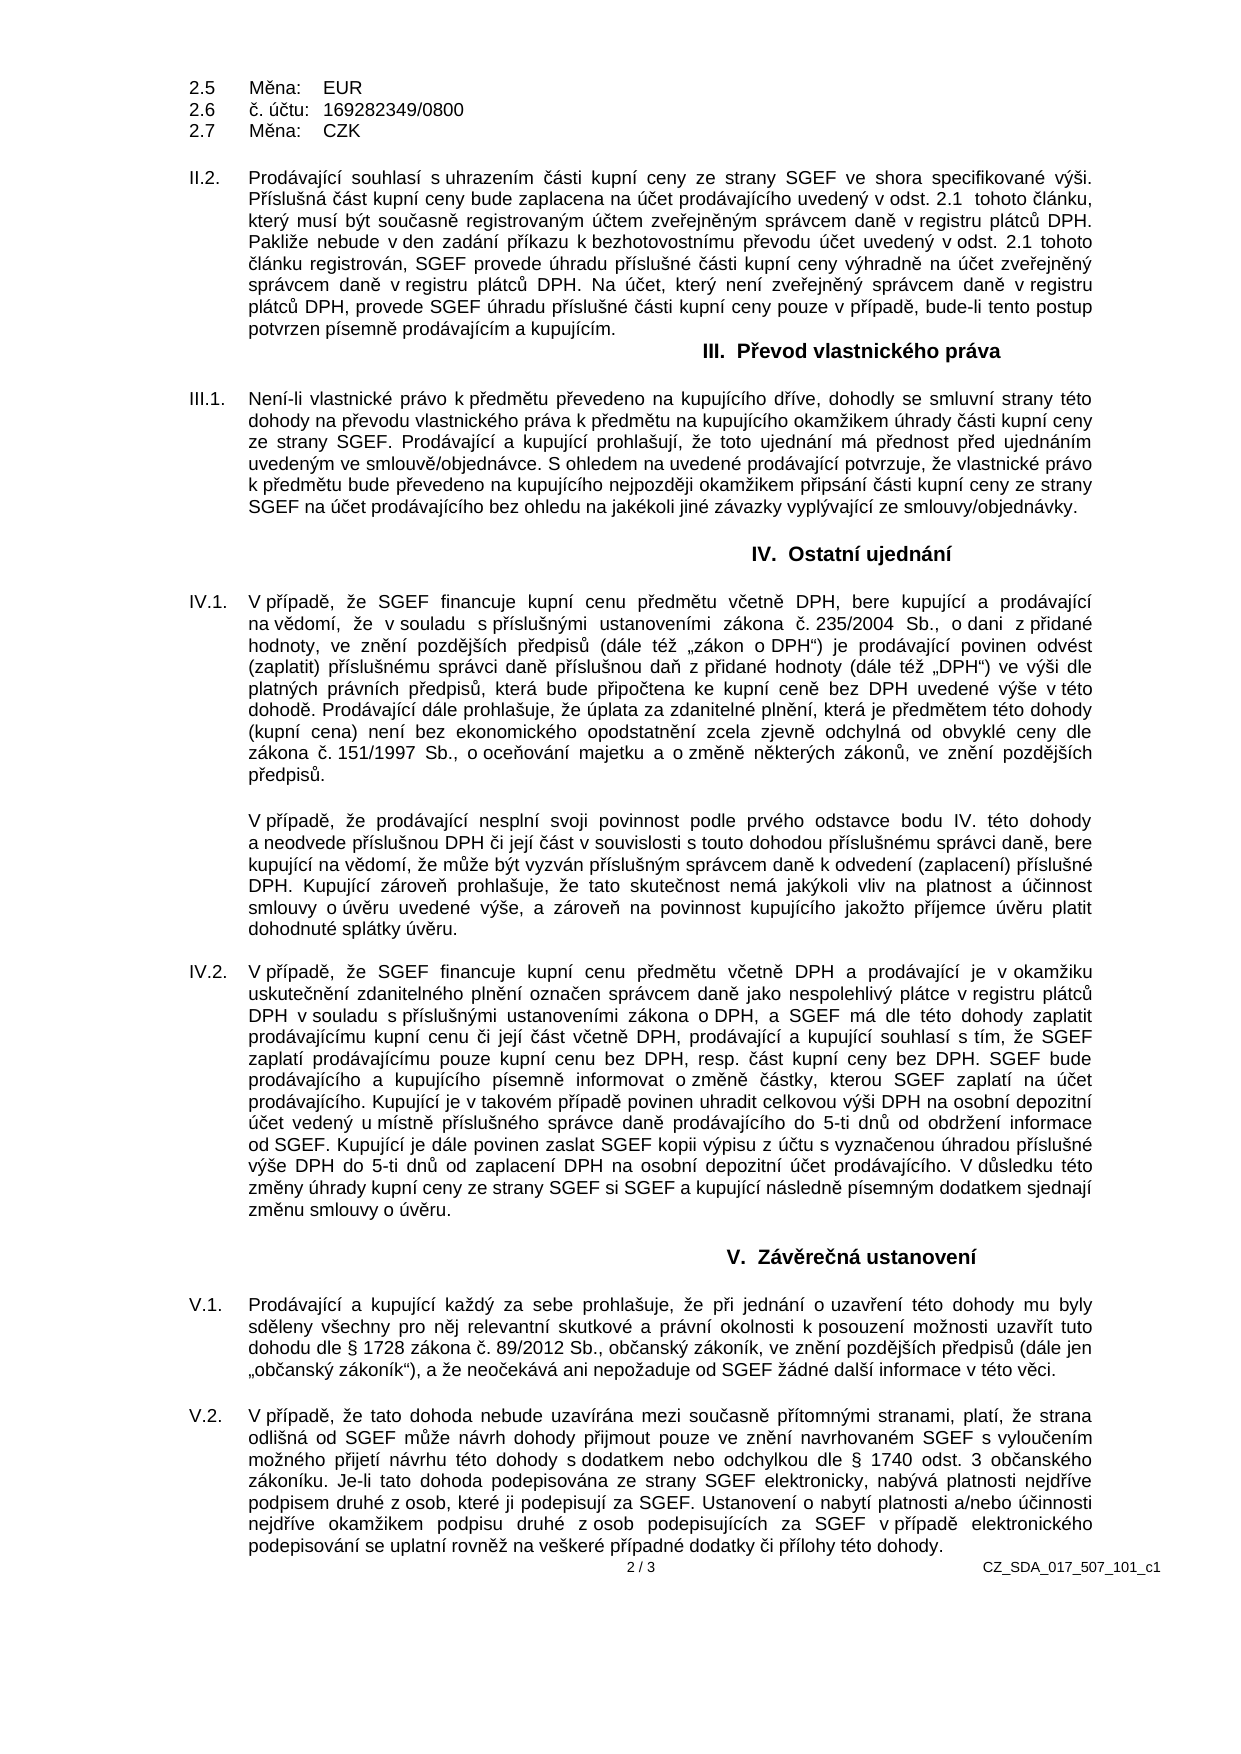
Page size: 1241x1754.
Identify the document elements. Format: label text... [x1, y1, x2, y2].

list III. Převod vlastnického práva [573, 339, 1092, 363]
list Prodávající a kupující každý za sebe prohlašuje, že při jednání o uzavření této dohody mu byly sděleny všechny pro něj relevantní skutkové a právní okolnosti k posouzení možnosti uzavřít tuto dohodu dle § 1728 zákona č. 89/2012 Sb., občanský zákoník, ve znění pozdějších předpisů (dále jen „občanský zákoník“), a že neočekává ani nepožaduje od SGEF žádné další informace v této věci. [189, 1294, 1092, 1380]
subtitle č. účtu: 169282349/0800 [189, 98, 1092, 120]
subtitle Měna: CZK [189, 120, 1092, 141]
list V případě, že tato dohoda nebude uzavírána mezi současně přítomnými stranami, platí, že strana odlišná od SGEF může návrh dohody přijmout pouze ve znění navrhovaném SGEF s vyloučením možného přijetí návrhu této dohody s dodatkem nebo odchylkou dle § 1740 odst. 3 občanského zákoníku. Je-li tato dohoda podepisována ze strany SGEF elektronicky, nabývá platnosti nejdříve podpisem druhé z osob, které ji podepisují za SGEF. Ustanovení o nabytí platnosti a/nebo účinnosti nejdříve okamžikem podpisu druhé z osob podepisujících za SGEF v případě elektronického podepisování se uplatní rovněž na veškeré případné dodatky či přílohy této dohody. [189, 1405, 1092, 1556]
list V případě, že SGEF financuje kupní cenu předmětu včetně DPH, bere kupující a prodávající na vědomí, že v souladu s příslušnými ustanoveními zákona č. 235/2004 Sb., o dani z přidané hodnoty, ve znění pozdějších předpisů (dále též „zákon o DPH“) je prodávající povinen odvést (zaplatit) příslušnému správci daně příslušnou daň z přidané hodnoty (dále též „DPH“) ve výši dle platných právních předpisů, která bude připočtena ke kupní ceně bez DPH uvedené výše v této dohodě. Prodávající dále prohlašuje, že úplata za zdanitelné plnění, která je předmětem této dohody (kupní cena) není bez ekonomického opodstatnění zcela zjevně odchylná od obvyklé ceny dle zákona č. 151/1997 Sb., o oceňování majetku a o změně některých zákonů, ve znění pozdějších předpisů. [189, 591, 1092, 785]
list Není-li vlastnické právo k předmětu převedeno na kupujícího dříve, dohodly se smluvní strany této dohody na převodu vlastnického práva k předmětu na kupujícího okamžikem úhrady části kupní ceny ze strany SGEF. Prodávající a kupující prohlašují, že toto ujednání má přednost před ujednáním uvedeným ve smlouvě/objednávce. S ohledem na uvedené prodávající potvrzuje, že vlastnické právo k předmětu bude převedeno na kupujícího nejpozději okamžikem připsání části kupní ceny ze strany SGEF na účet prodávajícího bez ohledu na jakékoli jiné závazky vyplývající ze smlouvy/objednávky. [189, 388, 1092, 517]
list Prodávající souhlasí s uhrazením části kupní ceny ze strany SGEF ve shora specifikované výši. Příslušná část kupní ceny bude zaplacena na účet prodávajícího uvedený v odst. 2.1 tohoto článku, který musí být současně registrovaným účtem zveřejněným správcem daně v registru plátců DPH. Pakliže nebude v den zadání příkazu k bezhotovostnímu převodu účet uvedený v odst. 2.1 tohoto článku registrován, SGEF provede úhradu příslušné části kupní ceny výhradně na účet zveřejněný správcem daně v registru plátců DPH. Na účet, který není zveřejněný správcem daně v registru plátců DPH, provede SGEF úhradu příslušné části kupní ceny pouze v případě, bude-li tento postup potvrzen písemně prodávajícím a kupujícím. [189, 166, 1092, 339]
subtitle Měna: EUR [189, 77, 1092, 98]
list V případě, že SGEF financuje kupní cenu předmětu včetně DPH a prodávající je v okamžiku uskutečnění zdanitelného plnění označen správcem daně jako nespolehlivý plátce v registru plátců DPH v souladu s příslušnými ustanoveními zákona o DPH, a SGEF má dle této dohody zaplatit prodávajícímu kupní cenu či její část včetně DPH, prodávající a kupující souhlasí s tím, že SGEF zaplatí prodávajícímu pouze kupní cenu bez DPH, resp. část kupní ceny bez DPH. SGEF bude prodávajícího a kupujícího písemně informovat o změně částky, kterou SGEF zaplatí na účet prodávajícího. Kupující je v takovém případě povinen uhradit celkovou výši DPH na osobní depozitní účet vedený u místně příslušného správce daně prodávajícího do 5-ti dnů od obdržení informace od SGEF. Kupující je dále povinen zaslat SGEF kopii výpisu z účtu s vyznačenou úhradou příslušné výše DPH do 5-ti dnů od zaplacení DPH na osobní depozitní účet prodávajícího. V důsledku této změny úhrady kupní ceny ze strany SGEF si SGEF a kupující následně písemným dodatkem sjednají změnu smlouvy o úvěru. [189, 961, 1092, 1220]
list V. Závěrečná ustanovení [573, 1245, 1092, 1269]
text V případě, že prodávající nesplní svoji povinnost podle prvého odstavce bodu IV. této dohody a neodvede příslušnou DPH či její část v souvislosti s touto dohodou příslušnému správci daně, bere kupující na vědomí, že může být vyzván příslušným správcem daně k odvedení (zaplacení) příslušné DPH. Kupující zároveň prohlašuje, že tato skutečnost nemá jakýkoli vliv na platnost a účinnost smlouvy o úvěru uvedené výše, a zároveň na povinnost kupujícího jakožto příjemce úvěru platit dohodnuté splátky úvěru. [248, 810, 1092, 940]
list IV. Ostatní ujednání [573, 542, 1092, 566]
